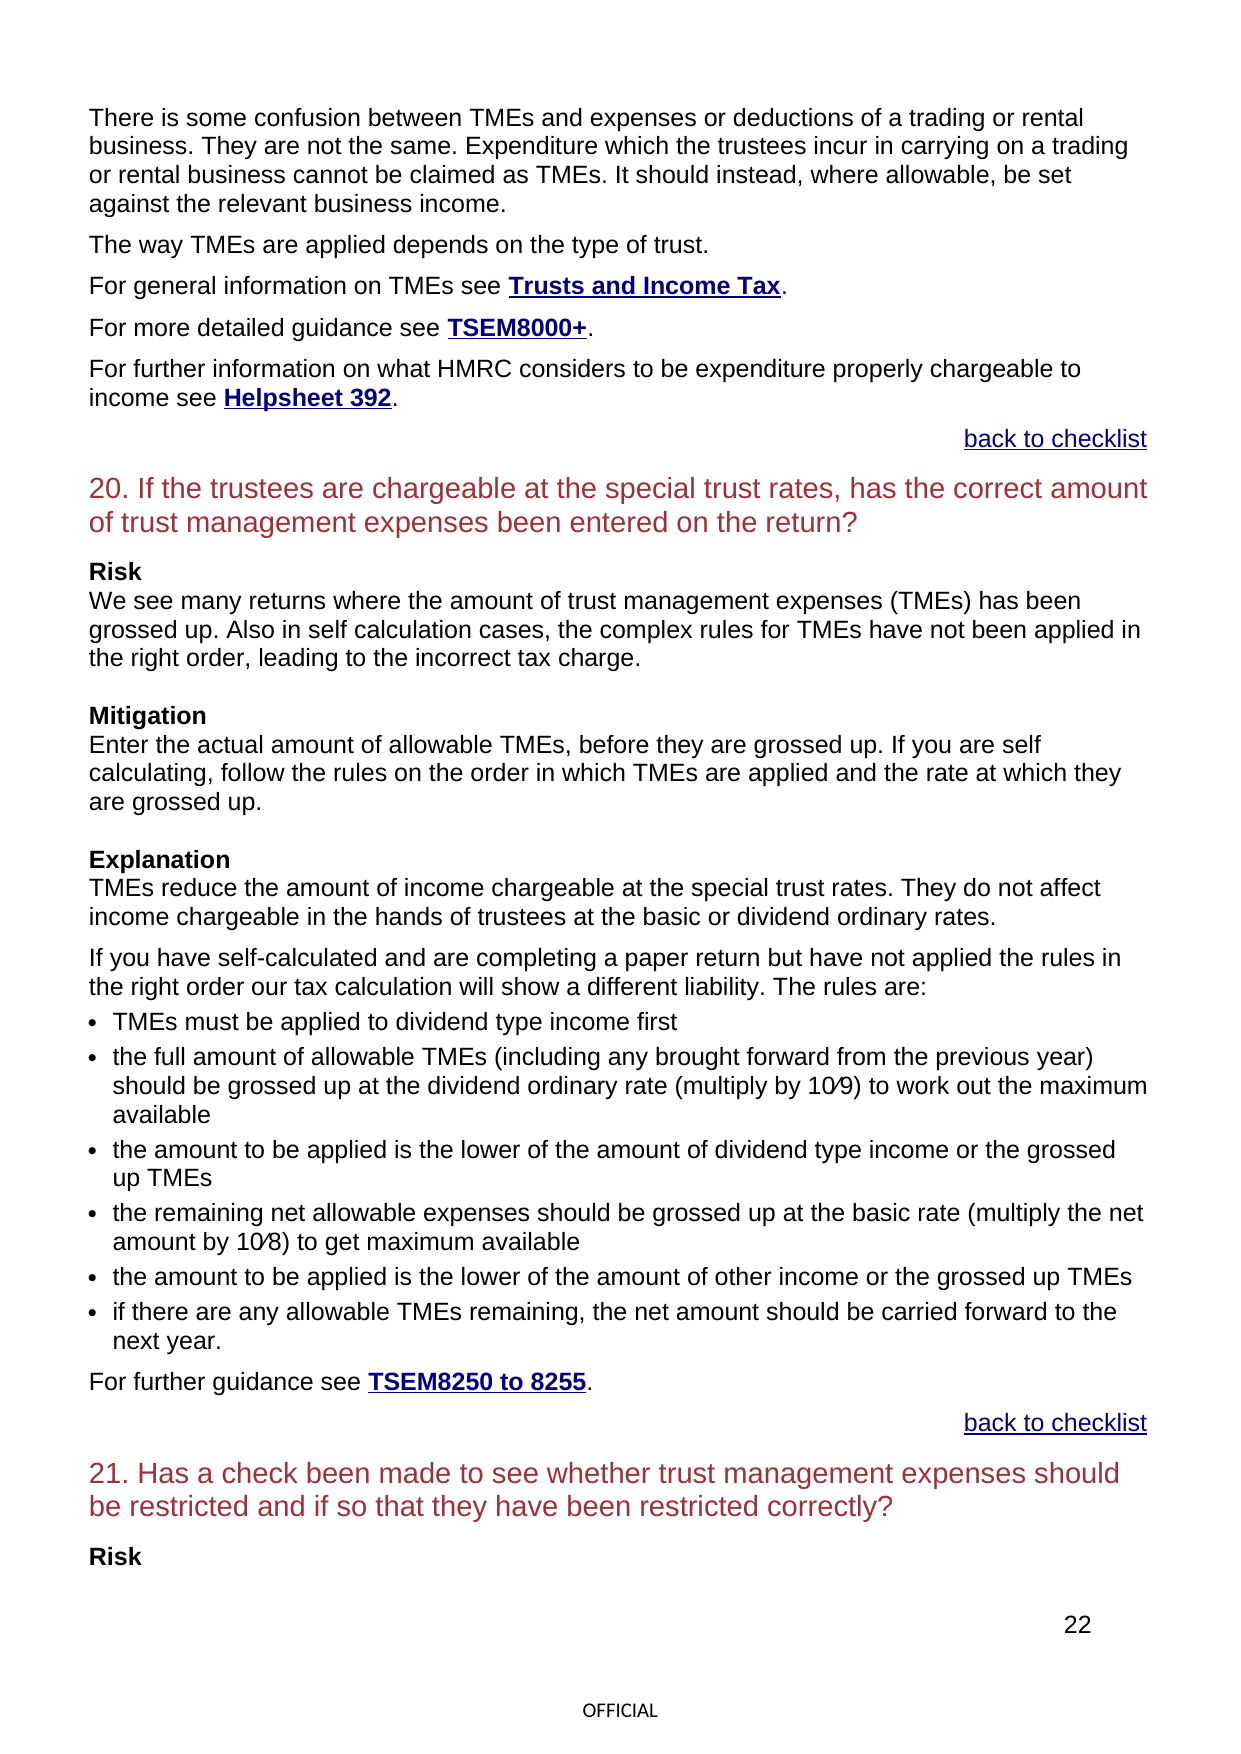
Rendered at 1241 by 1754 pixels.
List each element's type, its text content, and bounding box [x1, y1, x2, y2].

text Enter the actual amount of allowable TMEs, before they are grossed up. If you are self calculating, follow the rules on the order in which TMEs are applied and the rate at which they are grossed up. [89, 730, 1152, 816]
text back to checklist [89, 1408, 1152, 1437]
text back to checklist [89, 424, 1152, 453]
text Mitigation [89, 701, 1152, 730]
text For further guidance see TSEM8250 to 8255. [89, 1367, 1152, 1396]
text Explanation [89, 845, 1152, 873]
list the remaining net allowable expenses should be grossed up at the basic rate (multiply the net amount by 10⁄8) to get maximum available [89, 1198, 1152, 1256]
text If you have self-calculated and are completing a paper return but have not applied the rules in the right order our tax calculation will show a different liability. The rules are: [89, 943, 1152, 1001]
text Risk [89, 557, 1152, 586]
list TMEs must be applied to dividend type income first [89, 1007, 1152, 1036]
text We see many returns where the amount of trust management expenses (TMEs) has been grossed up. Also in self calculation cases, the complex rules for TMEs have not been applied in the right order, leading to the incorrect tax charge. [89, 586, 1152, 672]
subtitle 20. If the trustees are chargeable at the special trust rates, has the correct amount of trust management expenses been entered on the return? [89, 471, 1152, 538]
subtitle 21. Has a check been made to see whether trust management expenses should be restricted and if so that they have been restricted correctly? [89, 1456, 1152, 1523]
list the full amount of allowable TMEs (including any brought forward from the previous year) should be grossed up at the dividend ordinary rate (multiply by 10⁄9) to work out the maximum available [89, 1042, 1152, 1128]
text For more detailed guidance see TSEM8000+. [89, 313, 1152, 341]
list if there are any allowable TMEs remaining, the net amount should be carried forward to the next year. [89, 1297, 1152, 1355]
text For further information on what HMRC considers to be expenditure properly chargeable to income see Helpsheet 392. [89, 354, 1152, 411]
text Risk [89, 1542, 1152, 1571]
text There is some confusion between TMEs and expenses or deductions of a trading or rental business. They are not the same. Expenditure which the trustees incur in carrying on a trading or rental business cannot be claimed as TMEs. It should instead, where allowable, be set against the relevant business income. [89, 103, 1152, 218]
text The way TMEs are applied depends on the type of trust. [89, 230, 1152, 259]
list the amount to be applied is the lower of the amount of other income or the grossed up TMEs [89, 1262, 1152, 1291]
text For general information on TMEs see Trusts and Income Tax. [89, 271, 1152, 300]
list the amount to be applied is the lower of the amount of dividend type income or the grossed up TMEs [89, 1135, 1152, 1192]
text TMEs reduce the amount of income chargeable at the special trust rates. They do not affect income chargeable in the hands of trustees at the basic or dividend ordinary rates. [89, 873, 1152, 931]
